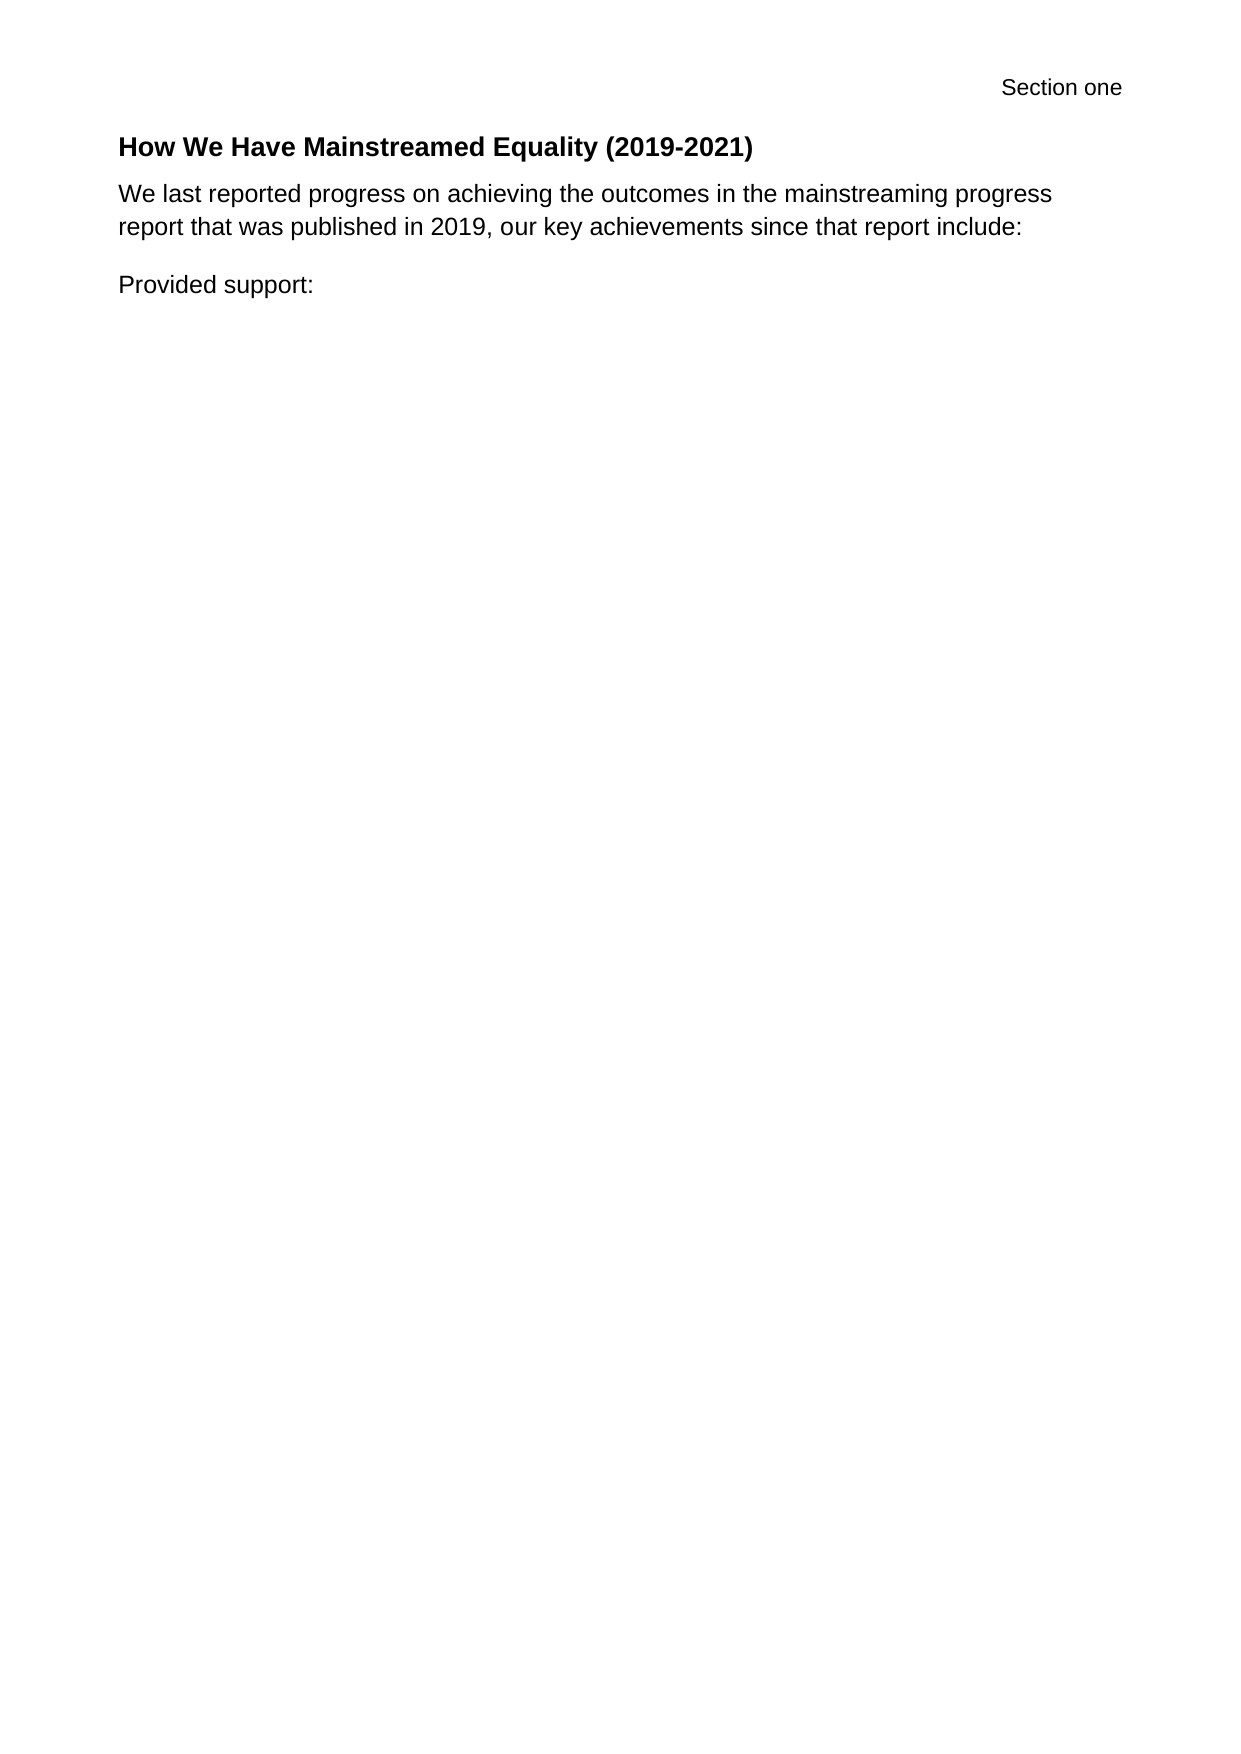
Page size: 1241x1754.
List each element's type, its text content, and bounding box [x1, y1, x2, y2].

text Provided support: [118, 270, 1122, 299]
text We last reported progress on achieving the outcomes in the mainstreaming progress report that was published in 2019, our key achievements since that report include: [118, 179, 1122, 241]
subtitle How We Have Mainstreamed Equality (2019-2021) [118, 131, 1122, 162]
